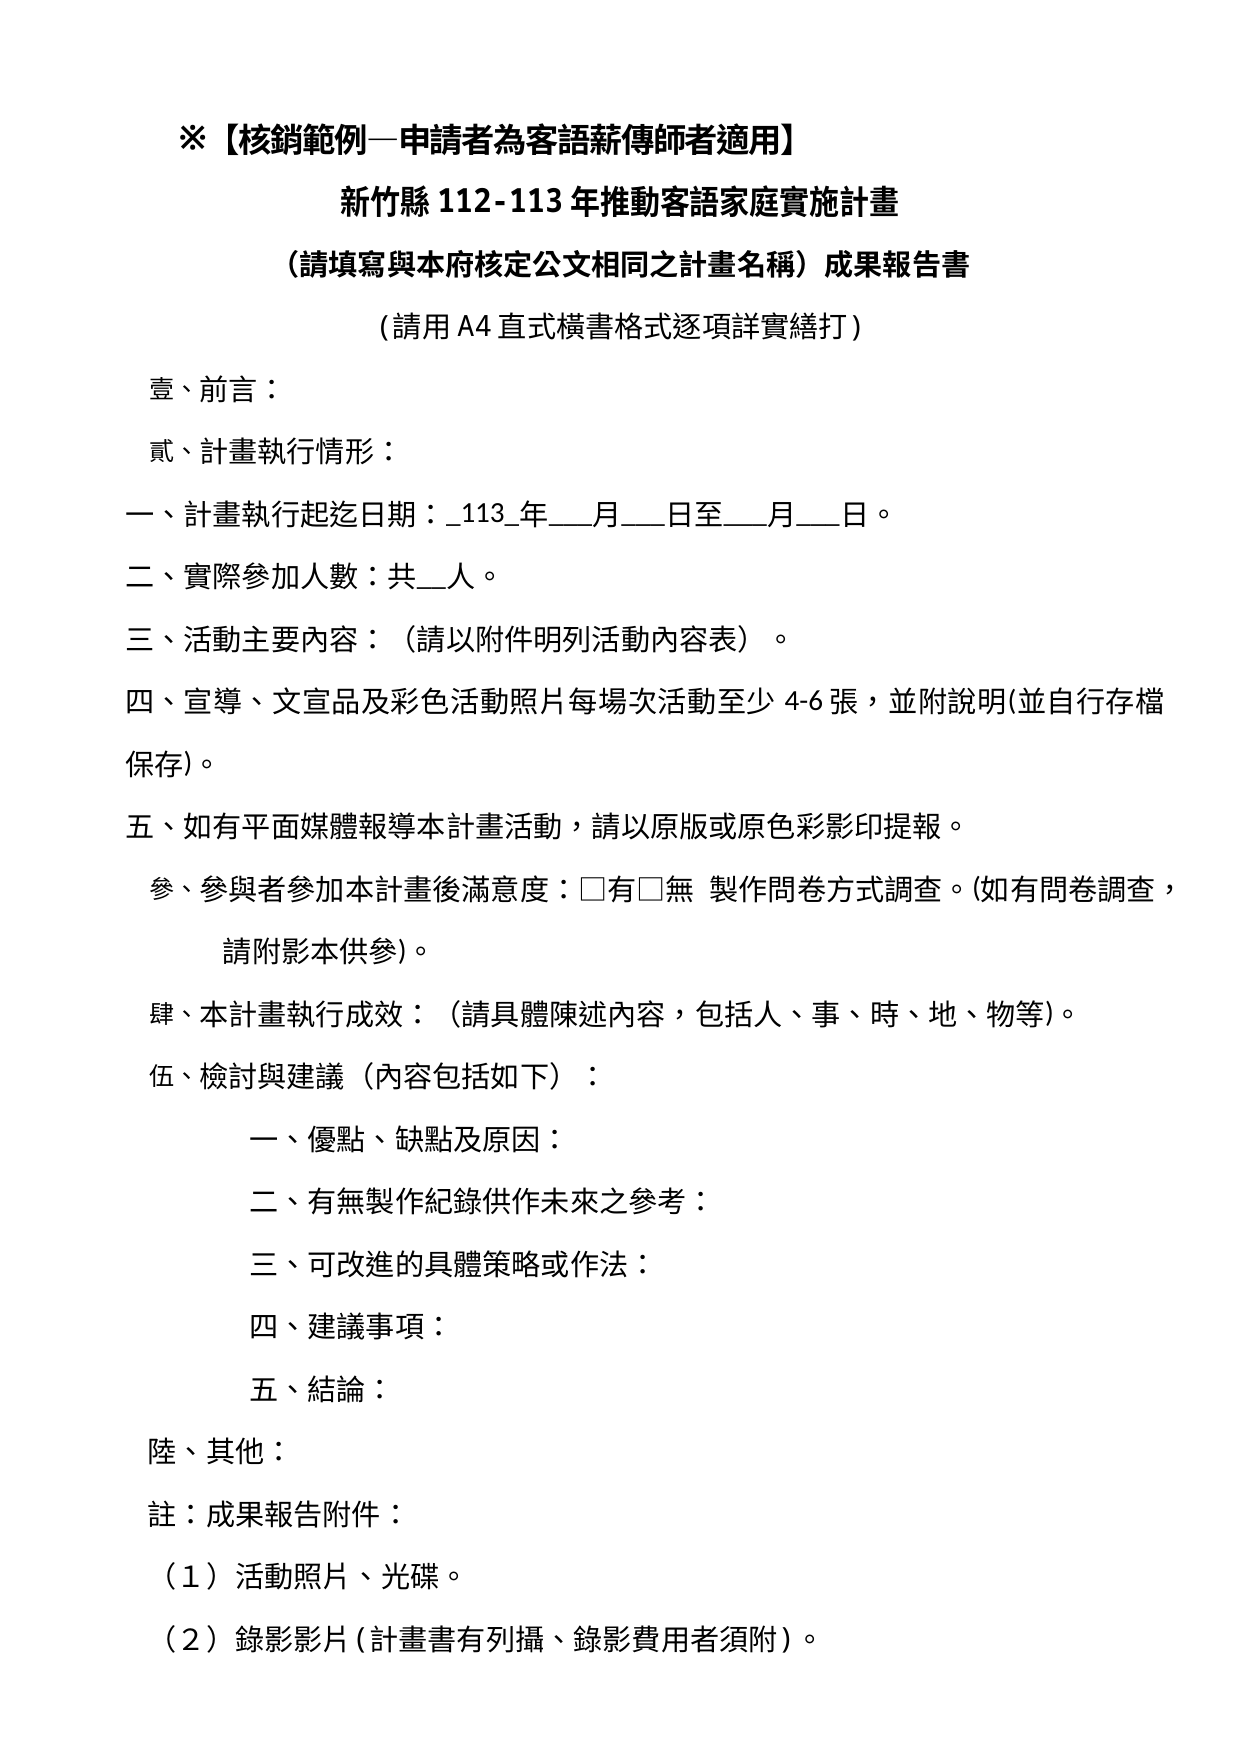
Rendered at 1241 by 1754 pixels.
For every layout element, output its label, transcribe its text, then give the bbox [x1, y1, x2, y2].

list 宣導、文宣品及彩色活動照片每場次活動至少4-6張，並附說明(並自行存檔保存)。 [125, 658, 1165, 783]
text 陸、其他： [147, 1408, 1165, 1471]
list 參與者參加本計畫後滿意度：□有□無 製作問卷方式調查。(如有問卷調查，請附影本供參)。 [149, 846, 1165, 971]
list 實際參加人數：共__人。 [125, 533, 1165, 596]
text ※【核銷範例—申請者為客語薪傳師者適用】 [75, 96, 1165, 158]
list 有無製作紀錄供作未來之參考： [249, 1158, 1165, 1221]
text （２）錄影影片(計畫書有列攝、錄影費用者須附)。 [147, 1596, 1165, 1658]
text （１）活動照片、光碟。 [147, 1533, 1165, 1596]
list 優點、缺點及原因： [249, 1096, 1165, 1158]
list 建議事項： [249, 1283, 1165, 1346]
text 新竹縣112-113年推動客語家庭實施計畫 [75, 158, 1165, 221]
list 如有平面媒體報導本計畫活動，請以原版或原色彩影印提報。 [125, 783, 1165, 846]
text 註：成果報告附件： [147, 1471, 1165, 1533]
list 活動主要內容：（請以附件明列活動內容表）。 [125, 596, 1165, 658]
list 可改進的具體策略或作法： [249, 1221, 1165, 1283]
list 本計畫執行成效：（請具體陳述內容，包括人、事、時、地、物等)。 [149, 971, 1165, 1033]
list 前言： [149, 346, 1165, 408]
list 計畫執行起迄日期：_113_年___月___日至___月___日。 [125, 471, 1165, 533]
list 結論： [249, 1346, 1165, 1408]
text （請填寫與本府核定公文相同之計畫名稱）成果報告書 [75, 221, 1165, 283]
list 檢討與建議（內容包括如下）： [149, 1033, 1165, 1096]
list 計畫執行情形： [149, 408, 1165, 471]
text (請用A4直式橫書格式逐項詳實繕打) [75, 283, 1165, 346]
